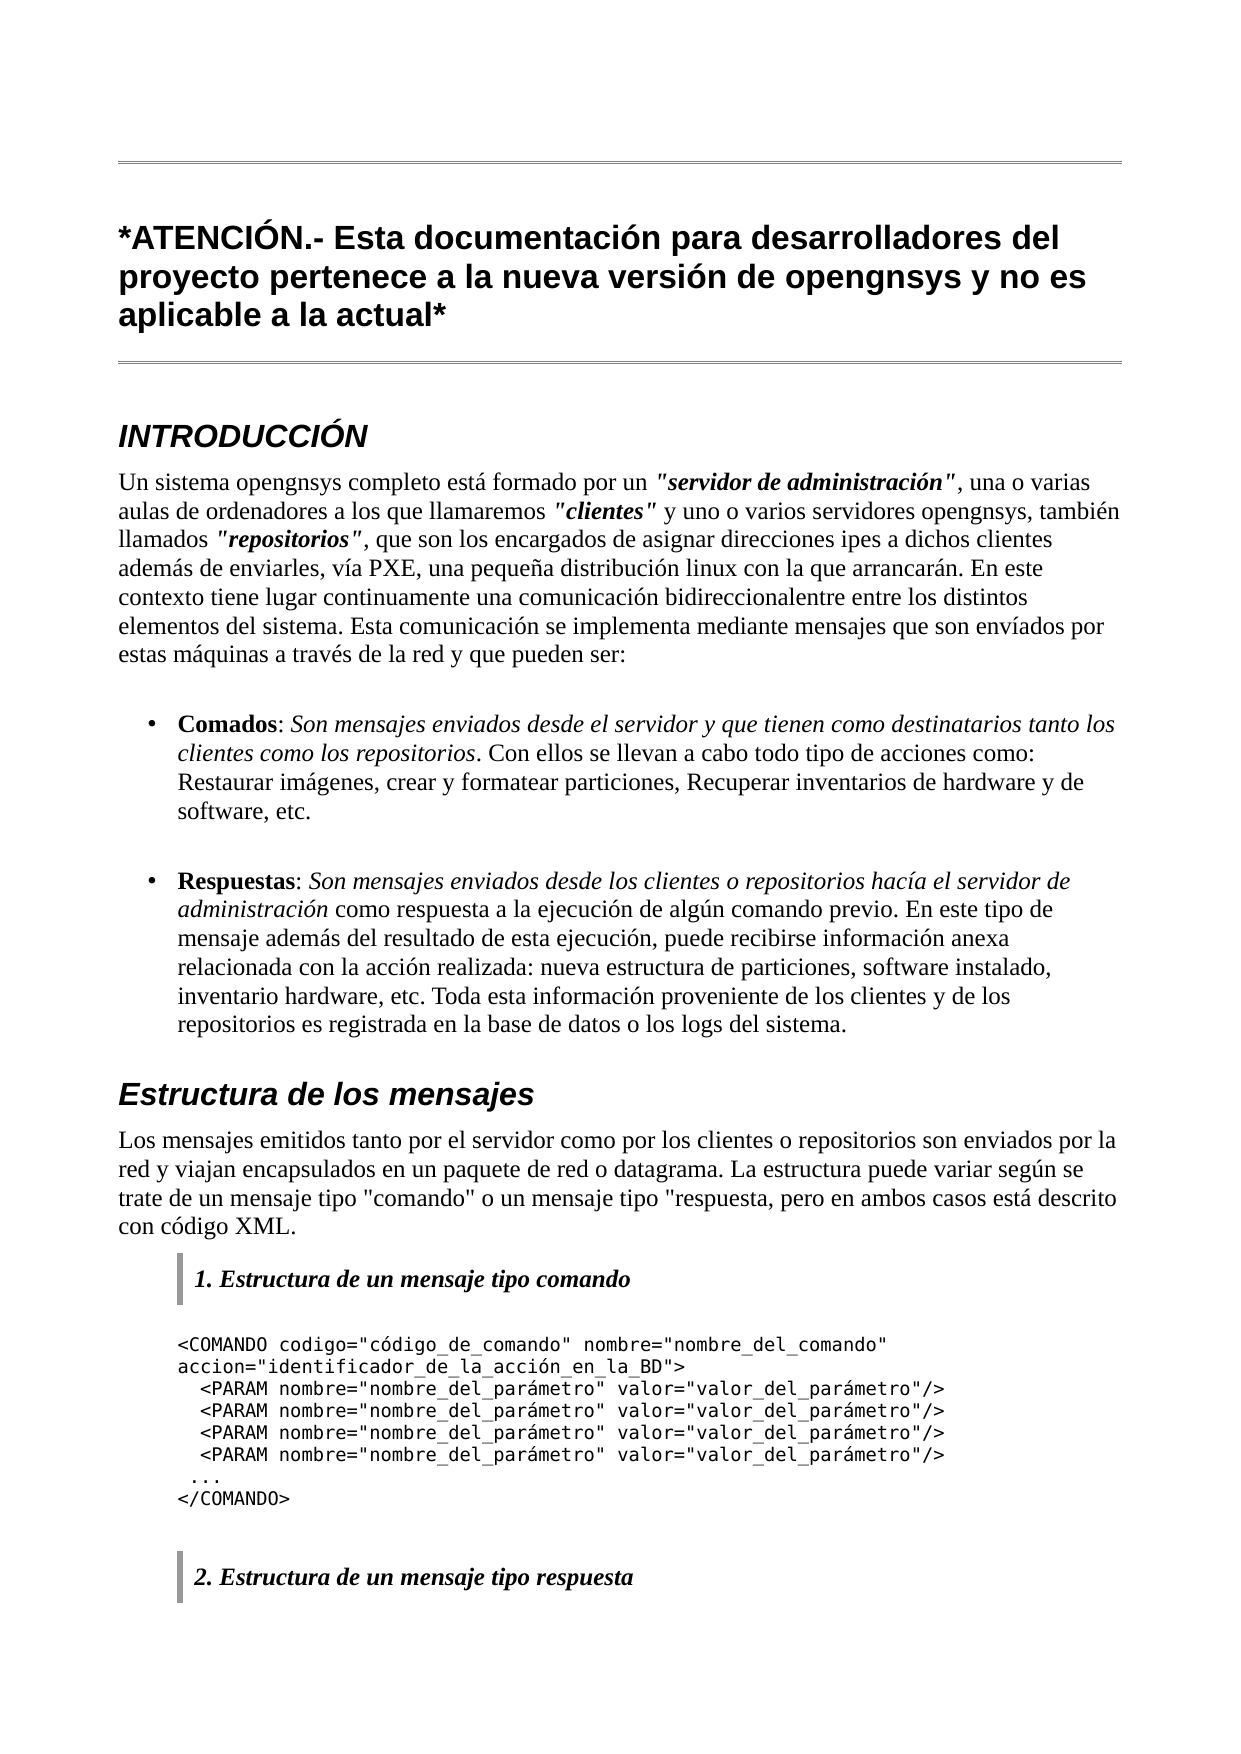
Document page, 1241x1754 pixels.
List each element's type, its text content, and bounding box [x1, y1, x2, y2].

text <COMANDO codigo="código_de_comando" nombre="nombre_del_comando" accion="identificador_de_la_acción_en_la_BD"> <PARAM nombre="nombre_del_parámetro" valor="valor_del_parámetro"/> <PARAM nombre="nombre_del_parámetro" valor="valor_del_parámetro"/> <PARAM nombre="nombre_del_parámetro" valor="valor_del_parámetro"/> <PARAM nombre="nombre_del_parámetro" valor="valor_del_parámetro"/> ... </COMANDO> [177, 1334, 1063, 1509]
list Respuestas: Son mensajes enviados desde los clientes o repositorios hacía el servidor de administración como respuesta a la ejecución de algún comando previo. En este tipo de mensaje además del resultado de esta ejecución, puede recibirse información anexa relacionada con la acción realizada: nueva estructura de particiones, software instalado, inventario hardware, etc. Toda esta información proveniente de los clientes y de los repositorios es registrada en la base de datos o los logs del sistema. [148, 866, 1122, 1038]
subtitle INTRODUCCIÓN [118, 418, 1122, 454]
list Comados: Son mensajes enviados desde el servidor y que tienen como destinatarios tanto los clientes como los repositorios. Con ellos se llevan a cabo todo tipo de acciones como: Restaurar imágenes, crear y formatear particiones, Recuperar inventarios de hardware y de software, etc. [148, 709, 1122, 853]
text 1. Estructura de un mensaje tipo comando [183, 1253, 1063, 1305]
text 2. Estructura de un mensaje tipo respuesta [183, 1551, 1063, 1603]
subtitle *ATENCIÓN.- Esta documentación para desarrolladores del proyecto pertenece a la nueva versión de opengnsys y no es aplicable a la actual* [118, 218, 1122, 334]
text Un sistema opengnsys completo está formado por un "servidor de administración", una o varias aulas de ordenadores a los que llamaremos "clientes" y uno o varios servidores opengnsys, también llamados "repositorios", que son los encargados de asignar direcciones ipes a dichos clientes además de enviarles, vía PXE, una pequeña distribución linux con la que arrancarán. En este contexto tiene lugar continuamente una comunicación bidireccionalentre entre los distintos elementos del sistema. Esta comunicación se implementa mediante mensajes que son envíados por estas máquinas a través de la red y que pueden ser: [118, 467, 1122, 697]
subtitle Estructura de los mensajes [118, 1076, 1122, 1113]
text Los mensajes emitidos tanto por el servidor como por los clientes o repositorios son enviados por la red y viajan encapsulados en un paquete de red o datagrama. La estructura puede variar según se trate de un mensaje tipo "comando" o un mensaje tipo "respuesta, pero en ambos casos está descrito con código XML. [118, 1125, 1122, 1240]
